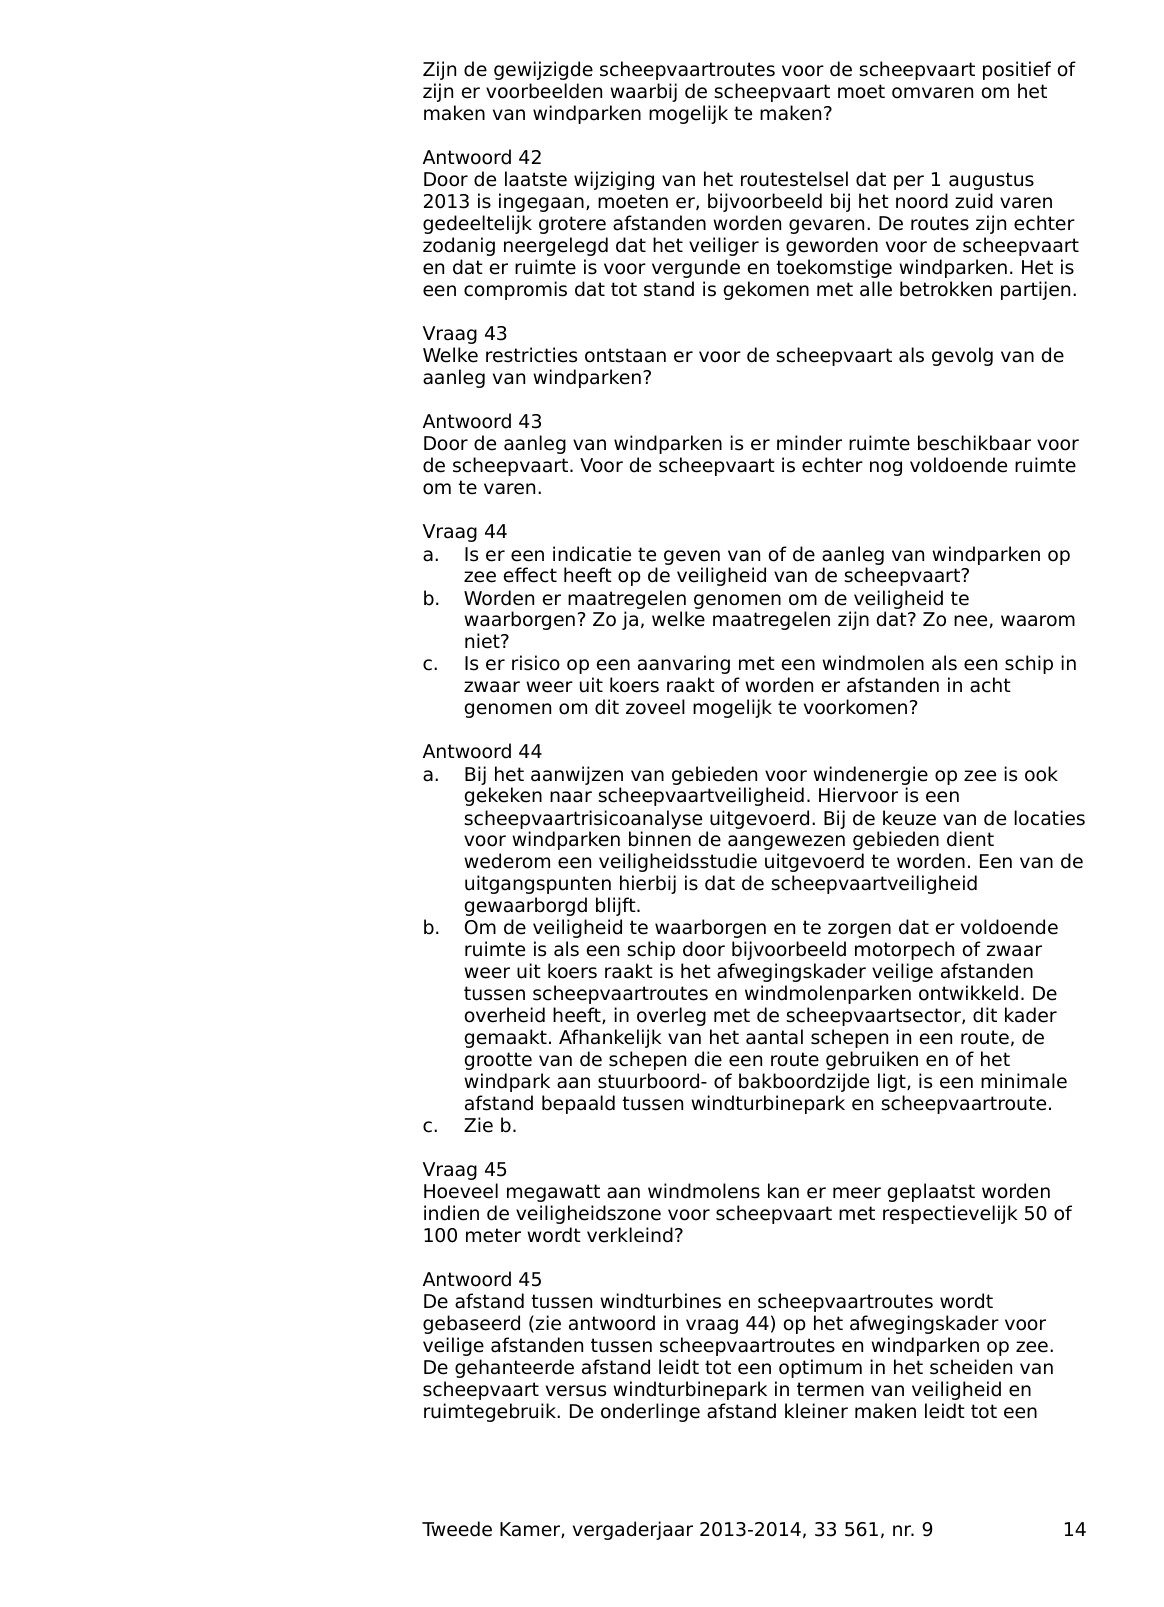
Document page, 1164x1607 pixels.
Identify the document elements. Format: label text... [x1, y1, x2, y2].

text Welke restricties ontstaan er voor de scheepvaart als gevolg van de aanleg van windparken? [422, 345, 1087, 389]
text b. Om de veiligheid te waarborgen en te zorgen dat er voldoende ruimte is als een schip door bijvoorbeeld motorpech of zwaar weer uit koers raakt is het afwegingskader veilige afstanden tussen scheepvaartroutes en windmolenparken ontwikkeld. De overheid heeft, in overleg met de scheepvaartsector, dit kader gemaakt. Afhankelijk van het aantal schepen in een route, de grootte van de schepen die een route gebruiken en of het windpark aan stuurboord- of bakboordzijde ligt, is een minimale afstand bepaald tussen windturbinepark en scheepvaartroute. [422, 917, 1087, 1115]
text Door de aanleg van windparken is er minder ruimte beschikbaar voor de scheepvaart. Voor de scheepvaart is echter nog voldoende ruimte om te varen. [422, 433, 1087, 499]
text Antwoord 44 [422, 741, 1087, 763]
text De afstand tussen windturbines en scheepvaartroutes wordt gebaseerd (zie antwoord in vraag 44) op het afwegingskader voor veilige afstanden tussen scheepvaartroutes en windparken op zee. De gehanteerde afstand leidt tot een optimum in het scheiden van scheepvaart versus windturbinepark in termen van veiligheid en ruimtegebruik. De onderlinge afstand kleiner maken leidt tot een [422, 1291, 1087, 1423]
text Antwoord 43 [422, 411, 1087, 433]
text Hoeveel megawatt aan windmolens kan er meer geplaatst worden indien de veiligheidszone voor scheepvaart met respectievelijk 50 of 100 meter wordt verkleind? [422, 1181, 1087, 1247]
text Vraag 43 [422, 323, 1087, 345]
text Vraag 45 [422, 1159, 1087, 1181]
text a. Is er een indicatie te geven van of de aanleg van windparken op zee effect heeft op de veiligheid van de scheepvaart? [422, 543, 1087, 587]
text c. Is er risico op een aanvaring met een windmolen als een schip in zwaar weer uit koers raakt of worden er afstanden in acht genomen om dit zoveel mogelijk te voorkomen? [422, 653, 1087, 719]
text b. Worden er maatregelen genomen om de veiligheid te waarborgen? Zo ja, welke maatregelen zijn dat? Zo nee, waarom niet? [422, 587, 1087, 653]
text a. Bij het aanwijzen van gebieden voor windenergie op zee is ook gekeken naar scheepvaartveiligheid. Hiervoor is een scheepvaartrisicoanalyse uitgevoerd. Bij de keuze van de locaties voor windparken binnen de aangewezen gebieden dient wederom een veiligheidsstudie uitgevoerd te worden. Een van de uitgangspunten hierbij is dat de scheepvaartveiligheid gewaarborgd blijft. [422, 763, 1087, 917]
text Antwoord 45 [422, 1269, 1087, 1291]
text c. Zie b. [422, 1115, 1087, 1137]
text Zijn de gewijzigde scheepvaartroutes voor de scheepvaart positief of zijn er voorbeelden waarbij de scheepvaart moet omvaren om het maken van windparken mogelijk te maken? [422, 59, 1087, 125]
text Antwoord 42 [422, 147, 1087, 169]
text Door de laatste wijziging van het routestelsel dat per 1 augustus 2013 is ingegaan, moeten er, bijvoorbeeld bij het noord zuid varen gedeeltelijk grotere afstanden worden gevaren. De routes zijn echter zodanig neergelegd dat het veiliger is geworden voor de scheepvaart en dat er ruimte is voor vergunde en toekomstige windparken. Het is een compromis dat tot stand is gekomen met alle betrokken partijen. [422, 169, 1087, 301]
text Vraag 44 [422, 521, 1087, 543]
